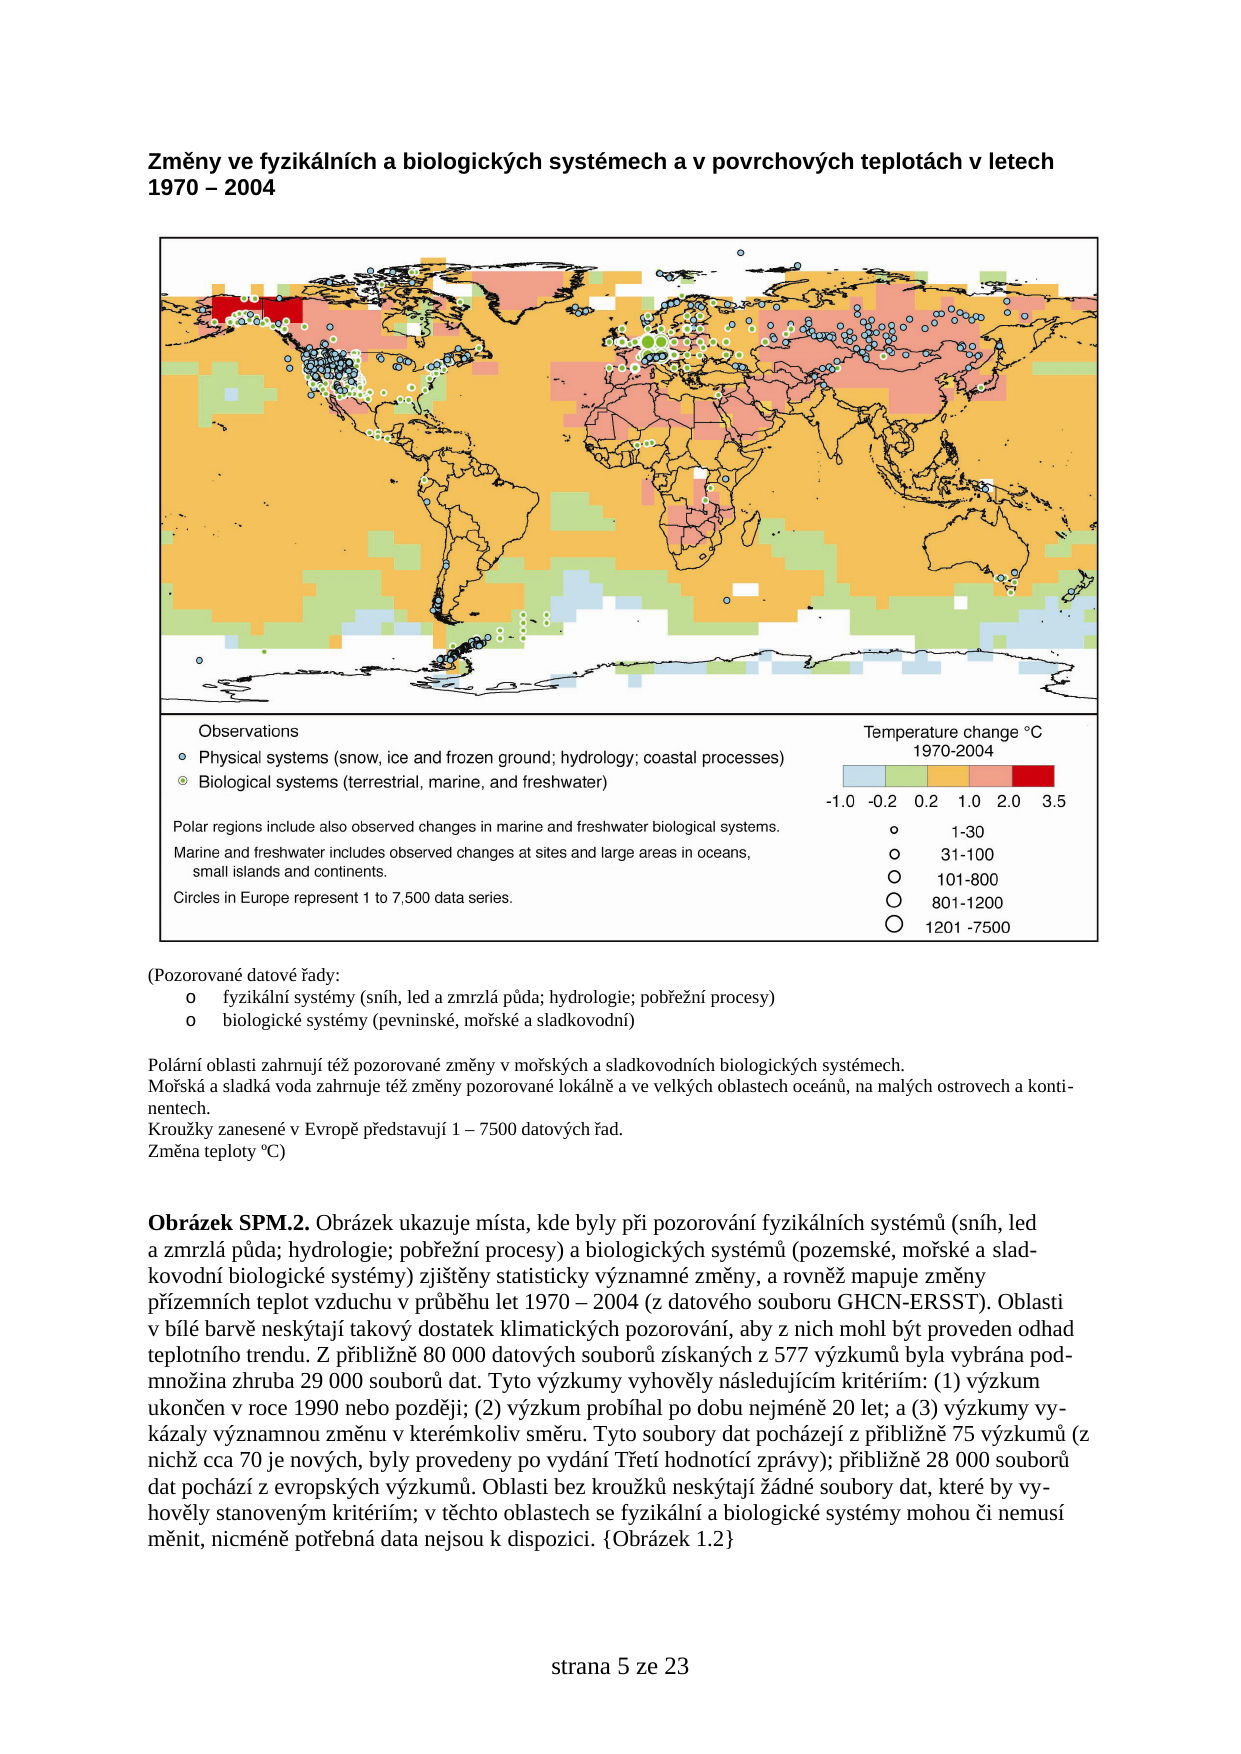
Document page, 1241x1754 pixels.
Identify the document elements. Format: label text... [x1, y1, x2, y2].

text Změny ve fyzikálních a biologických systémech a v povrchových teplotách v letech 1970 – 2004 [148, 148, 1092, 200]
text Mořská a sladká voda zahrnuje též změny pozorované lokálně a ve velkých oblastech oceánů, na malých ostrovech a konti­nentech. [148, 1075, 1092, 1118]
text Polární oblasti zahrnují též pozorované změny v mořských a sladkovodních biologických systémech. [148, 1053, 1092, 1075]
picture [157, 234, 1099, 946]
text Obrázek SPM.2. Obrázek ukazuje místa, kde byly při pozorování fyzikálních systémů (sníh, led a zmrzlá půda; hydrologie; pobřežní procesy) a biologických systémů (pozemské, mořské a slad­kovodní biologické systémy) zjištěny statisticky významné změny, a rovněž mapuje změny přízemních teplot vzduchu v průběhu let 1970 – 2004 (z datového souboru GHCN-ERSST). Oblasti v bílé barvě neskýtají takový dostatek klimatických pozorování, aby z nich mohl být proveden odhad teplotního trendu. Z přibližně 80 000 datových souborů získaných z 577 výzkumů byla vybrána pod­množina zhruba 29 000 souborů dat. Tyto výzkumy vyhověly následujícím kritériím: (1) výzkum ukončen v roce 1990 nebo později; (2) výzkum probíhal po dobu nejméně 20 let; a (3) výzkumy vy­kázaly významnou změnu v kterémkoliv směru. Tyto soubory dat pocházejí z přibližně 75 výzkumů (z nichž cca 70 je nových, byly provedeny po vydání Třetí hodnotící zprávy); přibližně 28 000 souborů dat pochází z evropských výzkumů. Oblasti bez kroužků neskýtají žádné soubory dat, které by vy­hověly stanoveným kritériím; v těchto oblastech se fyzikální a biologické systémy mohou či nemusí měnit, nicméně potřebná data nejsou k dispozici. {Obrázek 1.2} [148, 1209, 1092, 1552]
list biologické systémy (pevninské, mořské a sladkovodní) [185, 1009, 1092, 1032]
text Změna teploty ºC) [148, 1140, 1092, 1161]
text Kroužky zanesené v Evropě představují 1 – 7500 datových řad. [148, 1118, 1092, 1140]
text (Pozorované datové řady: [148, 964, 1092, 986]
list fyzikální systémy (sníh, led a zmrzlá půda; hydrologie; pobřežní procesy) [185, 986, 1092, 1009]
